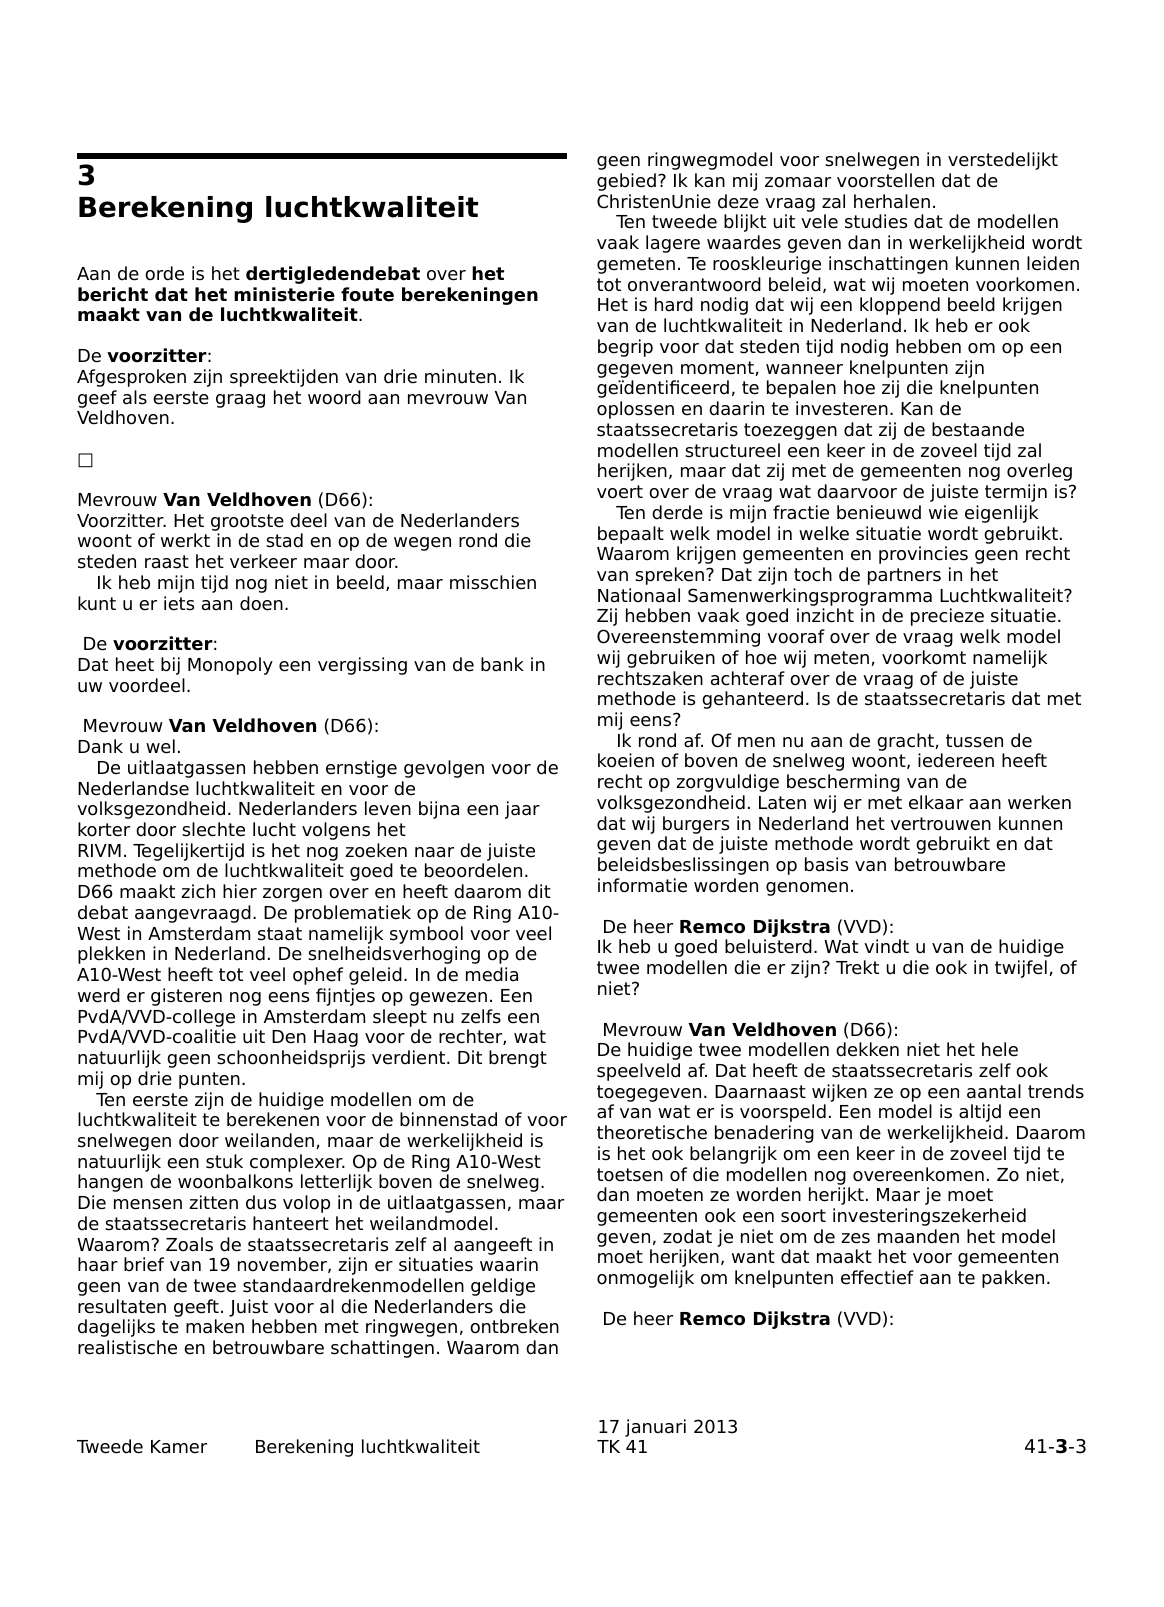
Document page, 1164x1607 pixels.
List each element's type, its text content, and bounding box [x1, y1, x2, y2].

text Voorzitter. Het grootste deel van de Nederlanders woont of werkt in de stad en op de wegen rond die steden raast het verkeer maar door. [77, 510, 567, 573]
text Dank u wel. [77, 737, 567, 758]
text Afgesproken zijn spreektijden van drie minuten. Ik geef als eerste graag het woord aan mevrouw Van Veldhoven. [77, 367, 567, 429]
text Ik heb mijn tijd nog niet in beeld, maar misschien kunt u er iets aan doen. [77, 573, 567, 614]
text De voorzitter: [77, 634, 567, 655]
text Mevrouw Van Veldhoven (D66): [77, 490, 567, 510]
text Ten derde is mijn fractie benieuwd wie eigenlijk bepaalt welk model in welke situatie wordt gebruikt. Waarom krijgen gemeenten en provincies geen recht van spreken? Dat zijn toch de partners in het Nationaal Samenwerkingsprogramma Luchtkwaliteit? Zij hebben vaak goed inzicht in de precieze situatie. Overeenstemming vooraf over de vraag welk model wij gebruiken of hoe wij meten, voorkomt namelijk rechtszaken achteraf over de vraag of de juiste methode is gehanteerd. Is de staatssecretaris dat met mij eens? [596, 503, 1087, 731]
text Dat heet bij Monopoly een vergissing van de bank in uw voordeel. [77, 655, 567, 696]
text □ [77, 449, 567, 470]
text Ten eerste zijn de huidige modellen om de luchtkwaliteit te berekenen voor de binnenstad of voor snelwegen door weilanden, maar de werkelijkheid is natuurlijk een stuk complexer. Op de Ring A10-West hangen de woonbalkons letterlijk boven de snelweg. Die mensen zitten dus volop in de uitlaatgassen, maar de staatssecretaris hanteert het weilandmodel. Waarom? Zoals de staatssecretaris zelf al aangeeft in haar brief van 19 november, zijn er situaties waarin geen van de twee standaardrekenmodellen geldige resultaten geeft. Juist voor al die Nederlanders die dagelijks te maken hebben met ringwegen, ontbreken realistische en betrouwbare schattingen. Waarom dan [77, 1089, 567, 1359]
text De heer Remco Dijkstra (VVD): [596, 1309, 1087, 1329]
text De voorzitter: [77, 346, 567, 367]
text geen ringwegmodel voor snelwegen in verstedelijkt gebied? Ik kan mij zomaar voorstellen dat de ChristenUnie deze vraag zal herhalen. [596, 150, 1087, 212]
text De heer Remco Dijkstra (VVD): [596, 916, 1087, 937]
text De uitlaatgassen hebben ernstige gevolgen voor de Nederlandse luchtkwaliteit en voor de volksgezondheid. Nederlanders leven bijna een jaar korter door slechte lucht volgens het RIVM. Tegelijkertijd is het nog zoeken naar de juiste methode om de luchtkwaliteit goed te beoordelen. D66 maakt zich hier zorgen over en heeft daarom dit debat aangevraagd. De problematiek op de Ring A10-West in Amsterdam staat namelijk symbool voor veel plekken in Nederland. De snelheidsverhoging op de A10-West heeft tot veel ophef geleid. In de media werd er gisteren nog eens fijntjes op gewezen. Een PvdA/VVD-college in Amsterdam sleept nu zelfs een PvdA/VVD-coalitie uit Den Haag voor de rechter, wat natuurlijk geen schoonheidsprijs verdient. Dit brengt mij op drie punten. [77, 758, 567, 1089]
text Mevrouw Van Veldhoven (D66): [77, 716, 567, 737]
text De huidige twee modellen dekken niet het hele speelveld af. Dat heeft de staatssecretaris zelf ook toegegeven. Daarnaast wijken ze op een aantal trends af van wat er is voorspeld. Een model is altijd een theoretische benadering van de werkelijkheid. Daarom is het ook belangrijk om een keer in de zoveel tijd te toetsen of die modellen nog overeenkomen. Zo niet, dan moeten ze worden herijkt. Maar je moet gemeenten ook een soort investeringszekerheid geven, zodat je niet om de zes maanden het model moet herijken, want dat maakt het voor gemeenten onmogelijk om knelpunten effectief aan te pakken. [596, 1040, 1087, 1289]
text Ik heb u goed beluisterd. Wat vindt u van de huidige twee modellen die er zijn? Trekt u die ook in twijfel, of niet? [596, 937, 1087, 999]
title 3 Berekening luchtkwaliteit [77, 159, 567, 224]
text Ik rond af. Of men nu aan de gracht, tussen de koeien of boven de snelweg woont, iedereen heeft recht op zorgvuldige bescherming van de volksgezondheid. Laten wij er met elkaar aan werken dat wij burgers in Nederland het vertrouwen kunnen geven dat de juiste methode wordt gebruikt en dat beleidsbeslissingen op basis van betrouwbare informatie worden genomen. [596, 731, 1087, 896]
text Aan de orde is het dertigledendebat over het bericht dat het ministerie foute berekeningen maakt van de luchtkwaliteit. [77, 264, 567, 326]
text Ten tweede blijkt uit vele studies dat de modellen vaak lagere waardes geven dan in werkelijkheid wordt gemeten. Te rooskleurige inschattingen kunnen leiden tot onverantwoord beleid, wat wij moeten voorkomen. Het is hard nodig dat wij een kloppend beeld krijgen van de luchtkwaliteit in Nederland. Ik heb er ook begrip voor dat steden tijd nodig hebben om op een gegeven moment, wanneer knelpunten zijn geïdentificeerd, te bepalen hoe zij die knelpunten oplossen en daarin te investeren. Kan de staatssecretaris toezeggen dat zij de bestaande modellen structureel een keer in de zoveel tijd zal herijken, maar dat zij met de gemeenten nog overleg voert over de vraag wat daarvoor de juiste termijn is? [596, 212, 1087, 503]
text Mevrouw Van Veldhoven (D66): [596, 1019, 1087, 1040]
